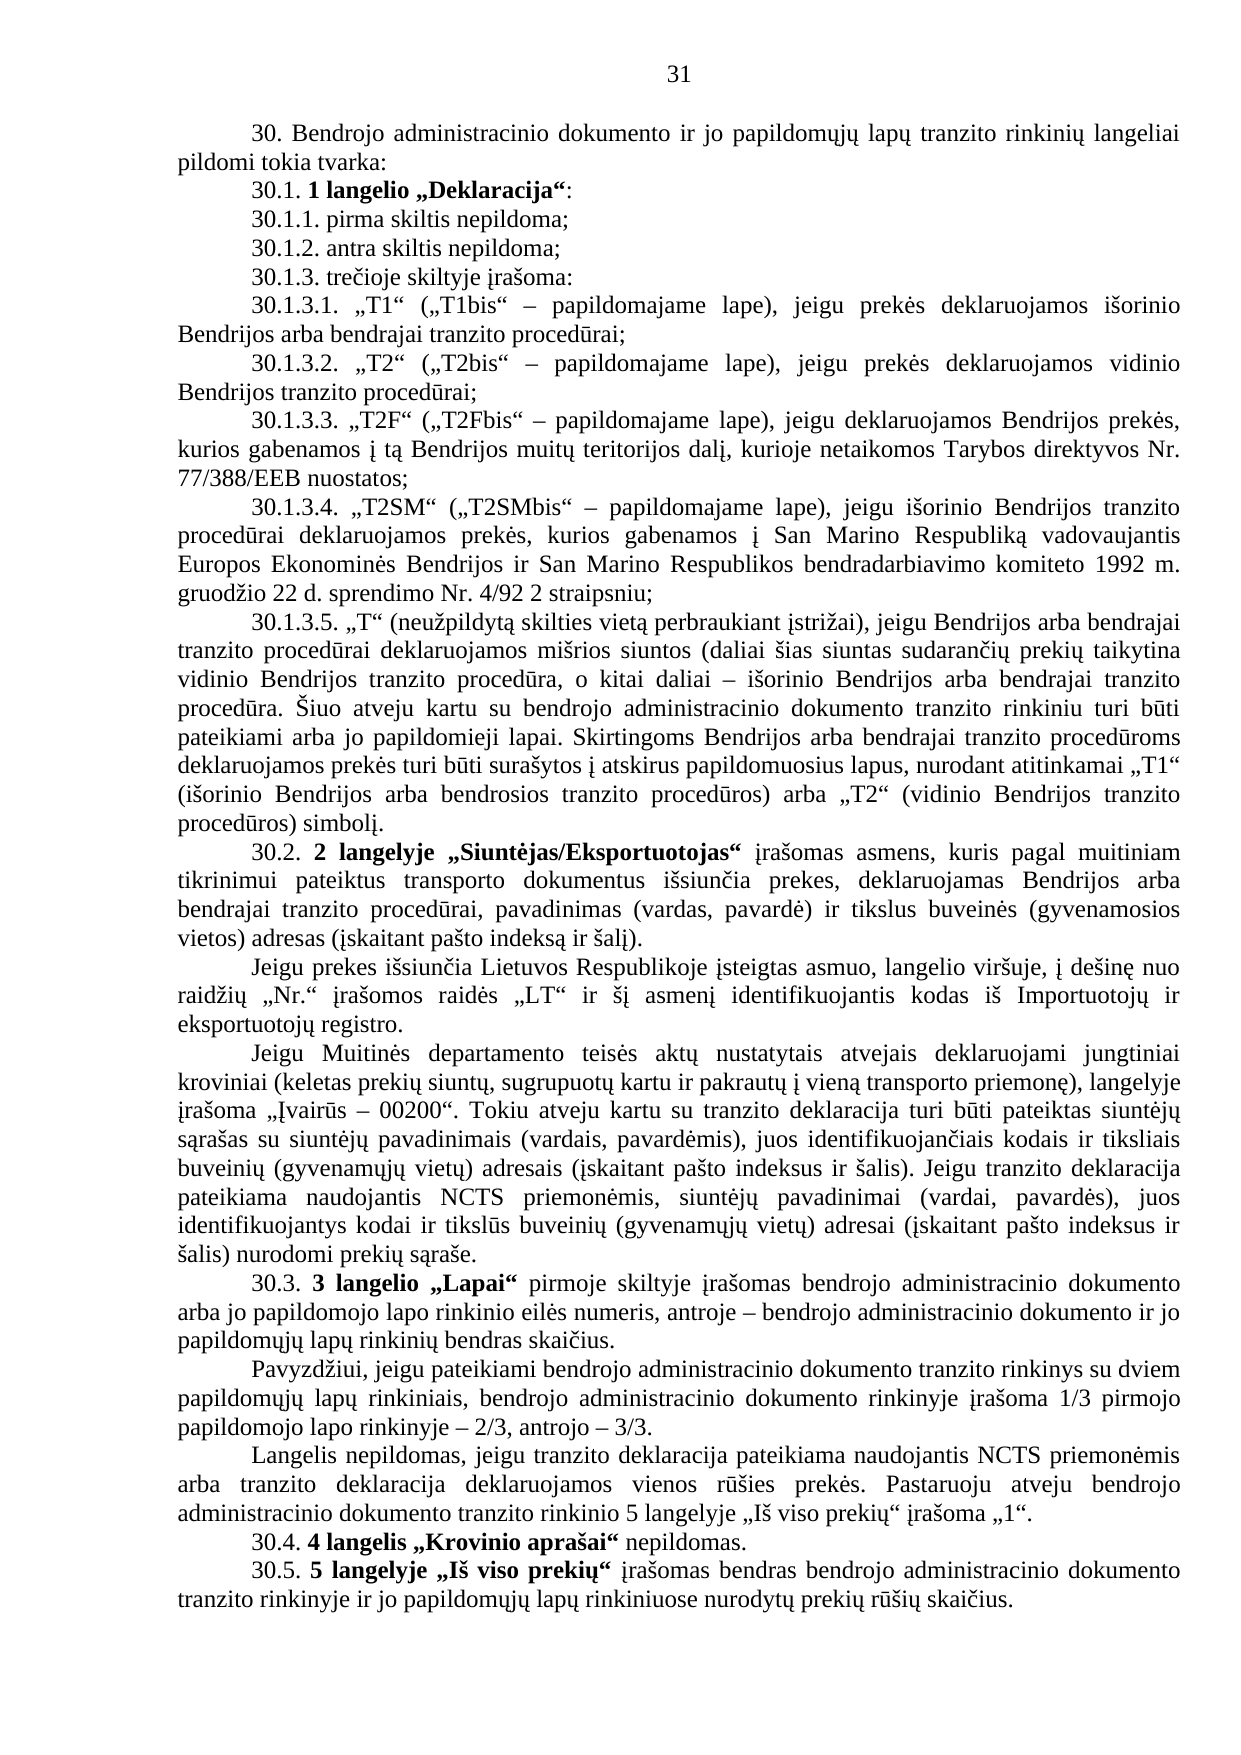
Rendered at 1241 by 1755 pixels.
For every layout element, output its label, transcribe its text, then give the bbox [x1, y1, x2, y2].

text Jeigu Muitinės departamento teisės aktų nustatytais atvejais deklaruojami jungtiniai kroviniai (keletas prekių siuntų, sugrupuotų kartu ir pakrautų į vieną transporto priemonę), langelyje įrašoma „Įvairūs – 00200“. Tokiu atveju kartu su tranzito deklaracija turi būti pateiktas siuntėjų sąrašas su siuntėjų pavadinimais (vardais, pavardėmis), juos identifikuojančiais kodais ir tiksliais buveinių (gyvenamųjų vietų) adresais (įskaitant pašto indeksus ir šalis). Jeigu tranzito deklaracija pateikiama naudojantis NCTS priemonėmis, siuntėjų pavadinimai (vardai, pavardės), juos identifikuojantys kodai ir tikslūs buveinių (gyvenamųjų vietų) adresai (įskaitant pašto indeksus ir šalis) nurodomi prekių sąraše. [177, 1038, 1181, 1268]
text 30.1. 1 langelio „Deklaracija“: [177, 176, 1181, 204]
text 30.1.3.4. „T2SM“ („T2SMbis“ – papildomajame lape), jeigu išorinio Bendrijos tranzito procedūrai deklaruojamos prekės, kurios gabenamos į San Marino Respubliką vadovaujantis Europos Ekonominės Bendrijos ir San Marino Respublikos bendradarbiavimo komiteto 1992 m. gruodžio 22 d. sprendimo Nr. 4/92 2 straipsniu; [177, 492, 1181, 607]
text Jeigu prekes išsiunčia Lietuvos Respublikoje įsteigtas asmuo, langelio viršuje, į dešinę nuo raidžių „Nr.“ įrašomos raidės „LT“ ir šį asmenį identifikuojantis kodas iš Importuotojų ir eksportuotojų registro. [177, 952, 1181, 1038]
text 30.1.1. pirma skiltis nepildoma; [177, 204, 1181, 233]
text 30.3. 3 langelio „Lapai“ pirmoje skiltyje įrašomas bendrojo administracinio dokumento arba jo papildomojo lapo rinkinio eilės numeris, antroje – bendrojo administracinio dokumento ir jo papildomųjų lapų rinkinių bendras skaičius. [177, 1268, 1181, 1354]
text 30.2. 2 langelyje „Siuntėjas/Eksportuotojas“ įrašomas asmens, kuris pagal muitiniam tikrinimui pateiktus transporto dokumentus išsiunčia prekes, deklaruojamas Bendrijos arba bendrajai tranzito procedūrai, pavadinimas (vardas, pavardė) ir tikslus buveinės (gyvenamosios vietos) adresas (įskaitant pašto indeksą ir šalį). [177, 837, 1181, 952]
text 30.1.3.1. „T1“ („T1bis“ – papildomajame lape), jeigu prekės deklaruojamos išorinio Bendrijos arba bendrajai tranzito procedūrai; [177, 291, 1181, 348]
text 30.1.3.3. „T2F“ („T2Fbis“ – papildomajame lape), jeigu deklaruojamos Bendrijos prekės, kurios gabenamos į tą Bendrijos muitų teritorijos dalį, kurioje netaikomos Tarybos direktyvos Nr. 77/388/EEB nuostatos; [177, 406, 1181, 492]
text 30.4. 4 langelis „Krovinio aprašai“ nepildomas. [177, 1527, 1181, 1556]
text 30.1.3.5. „T“ (neužpildytą skilties vietą perbraukiant įstrižai), jeigu Bendrijos arba bendrajai tranzito procedūrai deklaruojamos mišrios siuntos (daliai šias siuntas sudarančių prekių taikytina vidinio Bendrijos tranzito procedūra, o kitai daliai – išorinio Bendrijos arba bendrajai tranzito procedūra. Šiuo atveju kartu su bendrojo administracinio dokumento tranzito rinkiniu turi būti pateikiami arba jo papildomieji lapai. Skirtingoms Bendrijos arba bendrajai tranzito procedūroms deklaruojamos prekės turi būti surašytos į atskirus papildomuosius lapus, nurodant atitinkamai „T1“ (išorinio Bendrijos arba bendrosios tranzito procedūros) arba „T2“ (vidinio Bendrijos tranzito procedūros) simbolį. [177, 607, 1181, 837]
text 30.1.3.2. „T2“ („T2bis“ – papildomajame lape), jeigu prekės deklaruojamos vidinio Bendrijos tranzito procedūrai; [177, 348, 1181, 406]
text 30.5. 5 langelyje „Iš viso prekių“ įrašomas bendras bendrojo administracinio dokumento tranzito rinkinyje ir jo papildomųjų lapų rinkiniuose nurodytų prekių rūšių skaičius. [177, 1556, 1181, 1613]
text 30. Bendrojo administracinio dokumento ir jo papildomųjų lapų tranzito rinkinių langeliai pildomi tokia tvarka: [177, 118, 1181, 176]
text Pavyzdžiui, jeigu pateikiami bendrojo administracinio dokumento tranzito rinkinys su dviem papildomųjų lapų rinkiniais, bendrojo administracinio dokumento rinkinyje įrašoma 1/3 pirmojo papildomojo lapo rinkinyje – 2/3, antrojo – 3/3. [177, 1354, 1181, 1441]
text 30.1.2. antra skiltis nepildoma; [177, 233, 1181, 262]
text Langelis nepildomas, jeigu tranzito deklaracija pateikiama naudojantis NCTS priemonėmis arba tranzito deklaracija deklaruojamos vienos rūšies prekės. Pastaruoju atveju bendrojo administracinio dokumento tranzito rinkinio 5 langelyje „Iš viso prekių“ įrašoma „1“. [177, 1441, 1181, 1527]
text 30.1.3. trečioje skiltyje įrašoma: [177, 262, 1181, 291]
